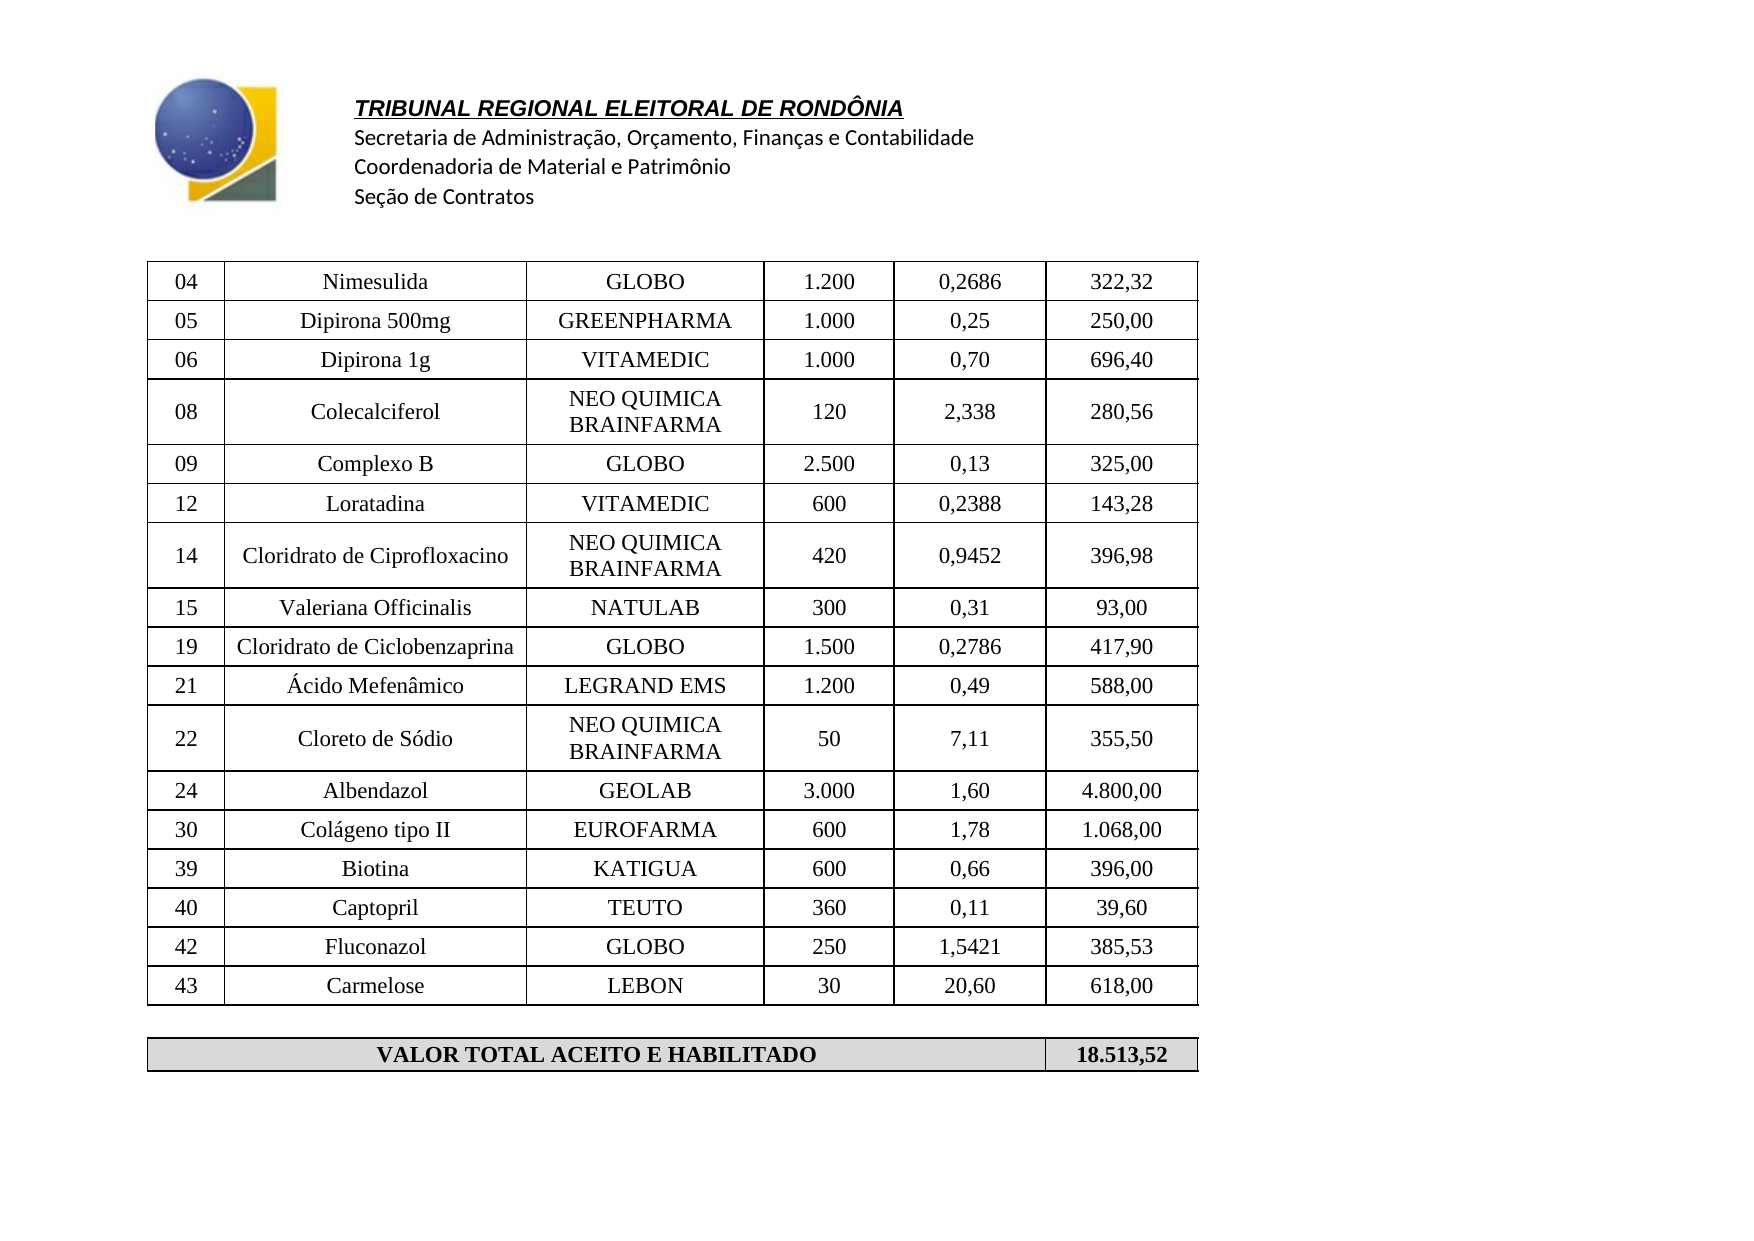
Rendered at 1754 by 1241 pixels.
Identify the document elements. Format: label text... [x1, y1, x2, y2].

table_cell 15 [148, 589, 224, 626]
table_cell 600 [765, 484, 893, 522]
table_cell 7,11 [895, 706, 1045, 770]
table_cell Biotina [225, 850, 526, 887]
table_cell 417,90 [1047, 628, 1197, 665]
table_cell 93,00 [1047, 589, 1197, 626]
table_cell 20,60 [895, 967, 1045, 1004]
table_cell GLOBO [527, 928, 763, 965]
table_cell 18.513,52 [1046, 1039, 1197, 1070]
table_cell LEGRAND EMS [527, 667, 763, 704]
table_cell NATULAB [527, 589, 763, 626]
table_cell NEO QUIMICA BRAINFARMA [527, 380, 763, 443]
table_cell GLOBO [527, 628, 763, 665]
table_cell 2.500 [765, 445, 893, 482]
table_cell Nimesulida [225, 262, 526, 300]
table_cell Complexo B [225, 445, 526, 482]
table_cell 0,11 [895, 889, 1045, 926]
table_cell 1.200 [765, 667, 893, 704]
table_cell 325,00 [1047, 445, 1197, 482]
table_cell 355,50 [1047, 706, 1197, 770]
table_cell 04 [148, 262, 224, 300]
table_cell 3.000 [765, 772, 893, 809]
table_cell 300 [765, 589, 893, 626]
table_cell 0,25 [895, 301, 1045, 339]
table_cell 06 [148, 340, 224, 378]
table_cell 696,40 [1047, 340, 1197, 378]
table_cell VITAMEDIC [527, 340, 763, 378]
table_cell 322,32 [1047, 262, 1197, 300]
table_cell 22 [148, 706, 224, 770]
table_cell 1.500 [765, 628, 893, 665]
table_cell 42 [148, 928, 224, 965]
table_cell NEO QUIMICA BRAINFARMA [527, 523, 763, 587]
table_cell 08 [148, 380, 224, 443]
table_cell Fluconazol [225, 928, 526, 965]
table_cell Colecalciferol [225, 380, 526, 443]
table_cell GLOBO [527, 262, 763, 300]
table_cell 19 [148, 628, 224, 665]
table_cell 1,5421 [895, 928, 1045, 965]
table_cell 1.200 [765, 262, 893, 300]
table_cell 30 [765, 967, 893, 1004]
table_cell 618,00 [1047, 967, 1197, 1004]
table_cell 250,00 [1047, 301, 1197, 339]
table_cell 24 [148, 772, 224, 809]
table_cell 05 [148, 301, 224, 339]
table_cell 396,00 [1047, 850, 1197, 887]
table_cell GREENPHARMA [527, 301, 763, 339]
table_cell 2,338 [895, 380, 1045, 443]
table_cell 280,56 [1047, 380, 1197, 443]
table_cell Captopril [225, 889, 526, 926]
table_cell 39 [148, 850, 224, 887]
table_cell 600 [765, 850, 893, 887]
table_cell 250 [765, 928, 893, 965]
table_cell Valeriana Officinalis [225, 589, 526, 626]
table_cell 12 [148, 484, 224, 522]
table_cell Albendazol [225, 772, 526, 809]
table_cell GEOLAB [527, 772, 763, 809]
table_cell 21 [148, 667, 224, 704]
table_cell Cloridrato de Ciprofloxacino [225, 523, 526, 587]
table_cell EUROFARMA [527, 811, 763, 848]
table_cell 0,9452 [895, 523, 1045, 587]
table_cell Carmelose [225, 967, 526, 1004]
table_cell NEO QUIMICA BRAINFARMA [527, 706, 763, 770]
table_cell 30 [148, 811, 224, 848]
table_cell VALOR TOTAL ACEITO E HABILITADO [148, 1039, 1045, 1070]
table_cell 14 [148, 523, 224, 587]
table_cell VITAMEDIC [527, 484, 763, 522]
table_cell TEUTO [527, 889, 763, 926]
table_cell 43 [148, 967, 224, 1004]
table_cell 4.800,00 [1047, 772, 1197, 809]
table_cell 600 [765, 811, 893, 848]
table_cell Cloreto de Sódio [225, 706, 526, 770]
table_cell 420 [765, 523, 893, 587]
table_cell Dipirona 500mg [225, 301, 526, 339]
table_cell LEBON [527, 967, 763, 1004]
table_cell 0,2388 [895, 484, 1045, 522]
table_cell 1,78 [895, 811, 1045, 848]
table_cell Loratadina [225, 484, 526, 522]
table_cell KATIGUA [527, 850, 763, 887]
table_cell 0,49 [895, 667, 1045, 704]
table_cell 0,70 [895, 340, 1045, 378]
table_cell 50 [765, 706, 893, 770]
table_cell 360 [765, 889, 893, 926]
table_cell Dipirona 1g [225, 340, 526, 378]
table_cell 588,00 [1047, 667, 1197, 704]
table_cell 385,53 [1047, 928, 1197, 965]
table_cell [148, 1006, 1198, 1037]
table_cell 39,60 [1047, 889, 1197, 926]
table_cell 143,28 [1047, 484, 1197, 522]
table_cell 120 [765, 380, 893, 443]
table_cell 0,66 [895, 850, 1045, 887]
table_cell 1.068,00 [1047, 811, 1197, 848]
table_cell 09 [148, 445, 224, 482]
table_cell 0,2686 [895, 262, 1045, 300]
table_cell 396,98 [1047, 523, 1197, 587]
table_cell 0,2786 [895, 628, 1045, 665]
table_cell Ácido Mefenâmico [225, 667, 526, 704]
table_cell Colágeno tipo II [225, 811, 526, 848]
table_cell 0,31 [895, 589, 1045, 626]
table_cell Cloridrato de Ciclobenzaprina [225, 628, 526, 665]
table_cell 1.000 [765, 301, 893, 339]
table_cell 1,60 [895, 772, 1045, 809]
table_cell 40 [148, 889, 224, 926]
table_cell 1.000 [765, 340, 893, 378]
table_cell 0,13 [895, 445, 1045, 482]
table_cell GLOBO [527, 445, 763, 482]
